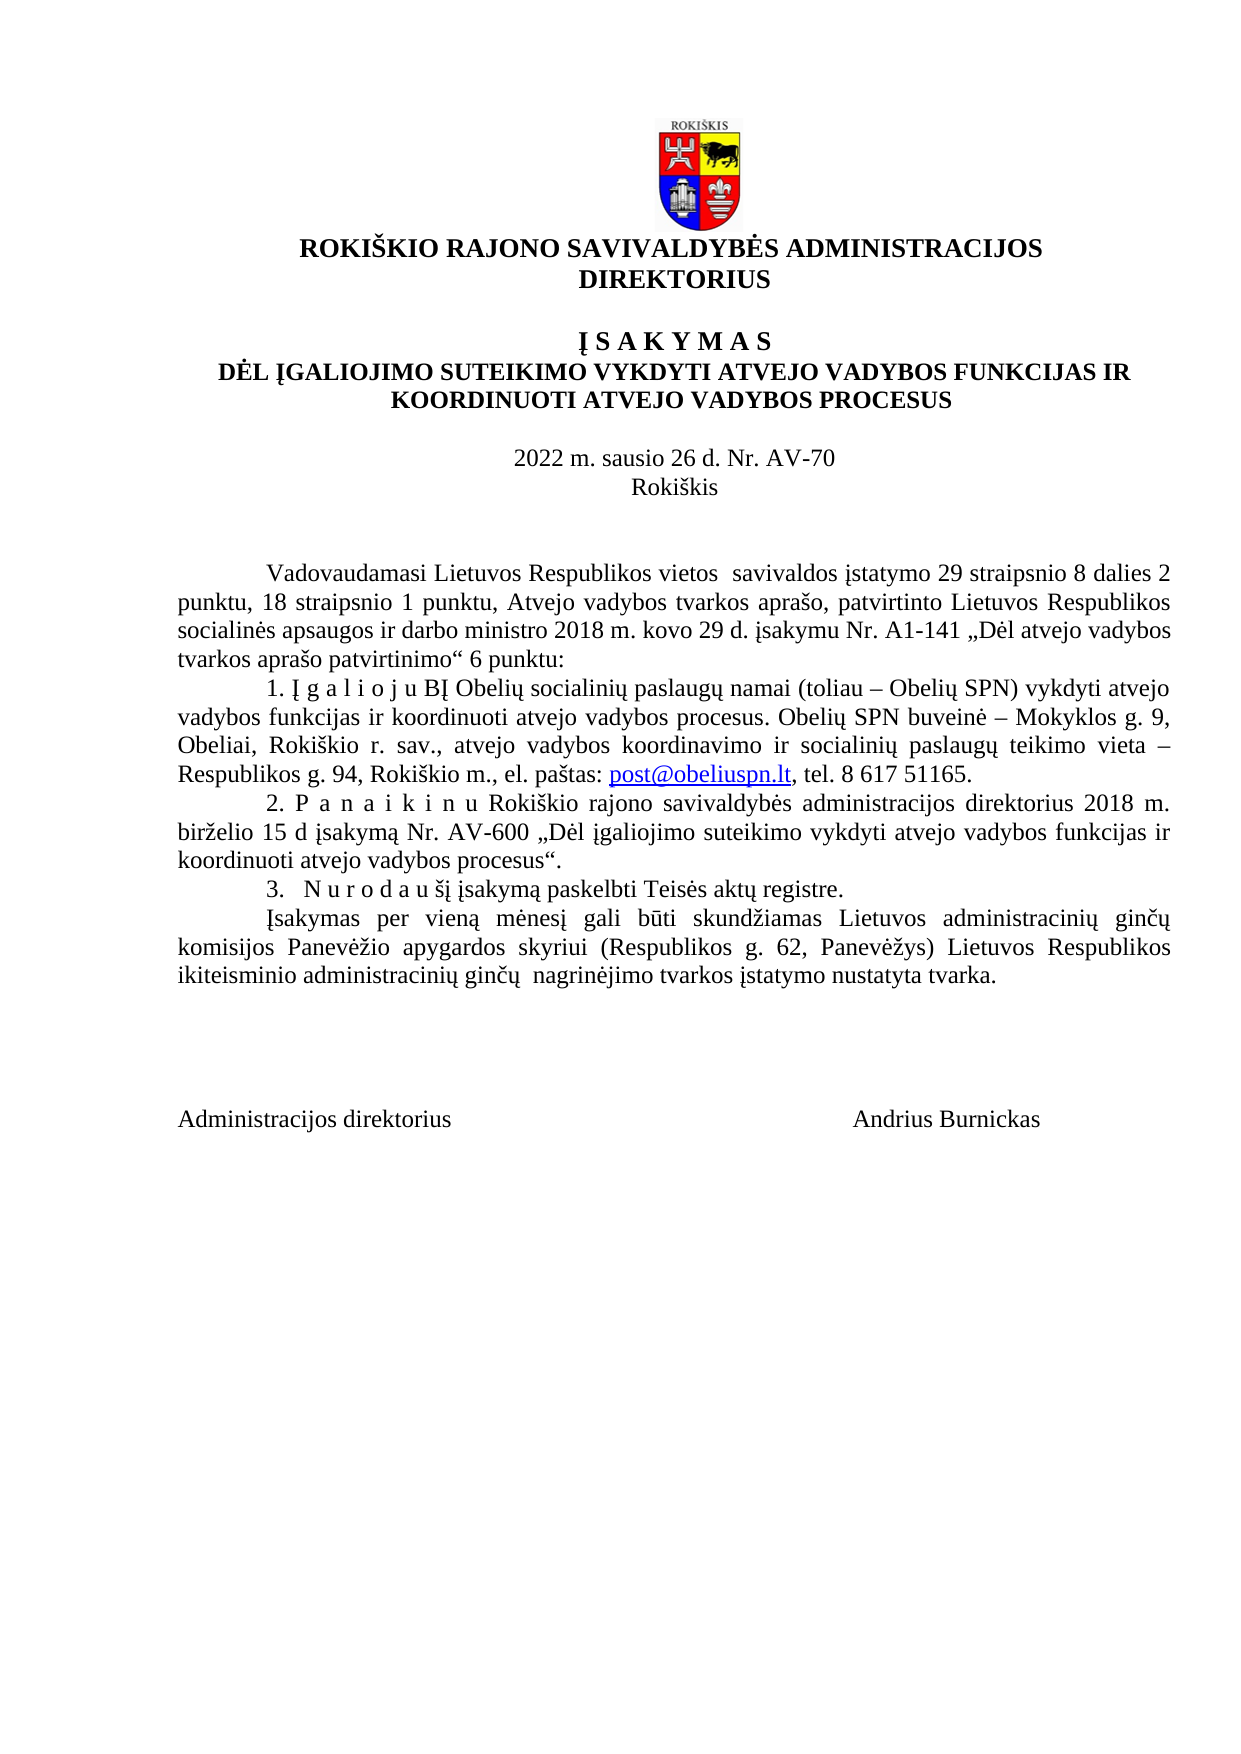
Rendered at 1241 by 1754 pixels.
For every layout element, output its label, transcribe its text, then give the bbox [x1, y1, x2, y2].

text 3. N u r o d a u šį įsakymą paskelbti Teisės aktų registre. [266, 874, 1172, 903]
text DIREKTORIUS [177, 263, 1172, 294]
text Į S A K Y M A S [177, 326, 1172, 357]
text 2. P a n a i k i n u Rokiškio rajono savivaldybės administracijos direktorius 2018 m. birželio 15 d įsakymą Nr. AV-600 „Dėl įgaliojimo suteikimo vykdyti atvejo vadybos funkcijas ir koordinuoti atvejo vadybos procesus“. [177, 788, 1172, 874]
text Vadovaudamasi Lietuvos Respublikos vietos savivaldos įstatymo 29 straipsnio 8 dalies 2 punktu, 18 straipsnio 1 punktu, Atvejo vadybos tvarkos aprašo, patvirtinto Lietuvos Respublikos socialinės apsaugos ir darbo ministro 2018 m. kovo 29 d. įsakymu Nr. A1-141 „Dėl atvejo vadybos tvarkos aprašo patvirtinimo“ 6 punktu: [177, 558, 1172, 673]
text Administracijos direktorius Andrius Burnickas [177, 1104, 1172, 1133]
text Rokiškis [177, 472, 1172, 500]
text ROKIŠKIO RAJONO SAVIVALDYBĖS ADMINISTRACIJOS [177, 232, 1172, 263]
text 2022 m. sausio 26 d. Nr. AV-70 [177, 443, 1172, 472]
text 1. Į g a l i o j u BĮ Obelių socialinių paslaugų namai (toliau – Obelių SPN) vykdyti atvejo vadybos funkcijas ir koordinuoti atvejo vadybos procesus. Obelių SPN buveinė – Mokyklos g. 9, Obeliai, Rokiškio r. sav., atvejo vadybos koordinavimo ir socialinių paslaugų teikimo vieta – Respublikos g. 94, Rokiškio m., el. paštas: post@obeliuspn.lt, tel. 8 617 51165. [177, 673, 1172, 788]
text Įsakymas per vieną mėnesį gali būti skundžiamas Lietuvos administracinių ginčų komisijos Panevėžio apygardos skyriui (Respublikos g. 62, Panevėžys) Lietuvos Respublikos ikiteisminio administracinių ginčų nagrinėjimo tvarkos įstatymo nustatyta tvarka. [177, 903, 1172, 989]
text DĖL ĮGALIOJIMO SUTEIKIMO VYKDYTI ATVEJO VADYBOS FUNKCIJAS IR KOORDINUOTI ATVEJO VADYBOS PROCESUS [177, 357, 1172, 414]
